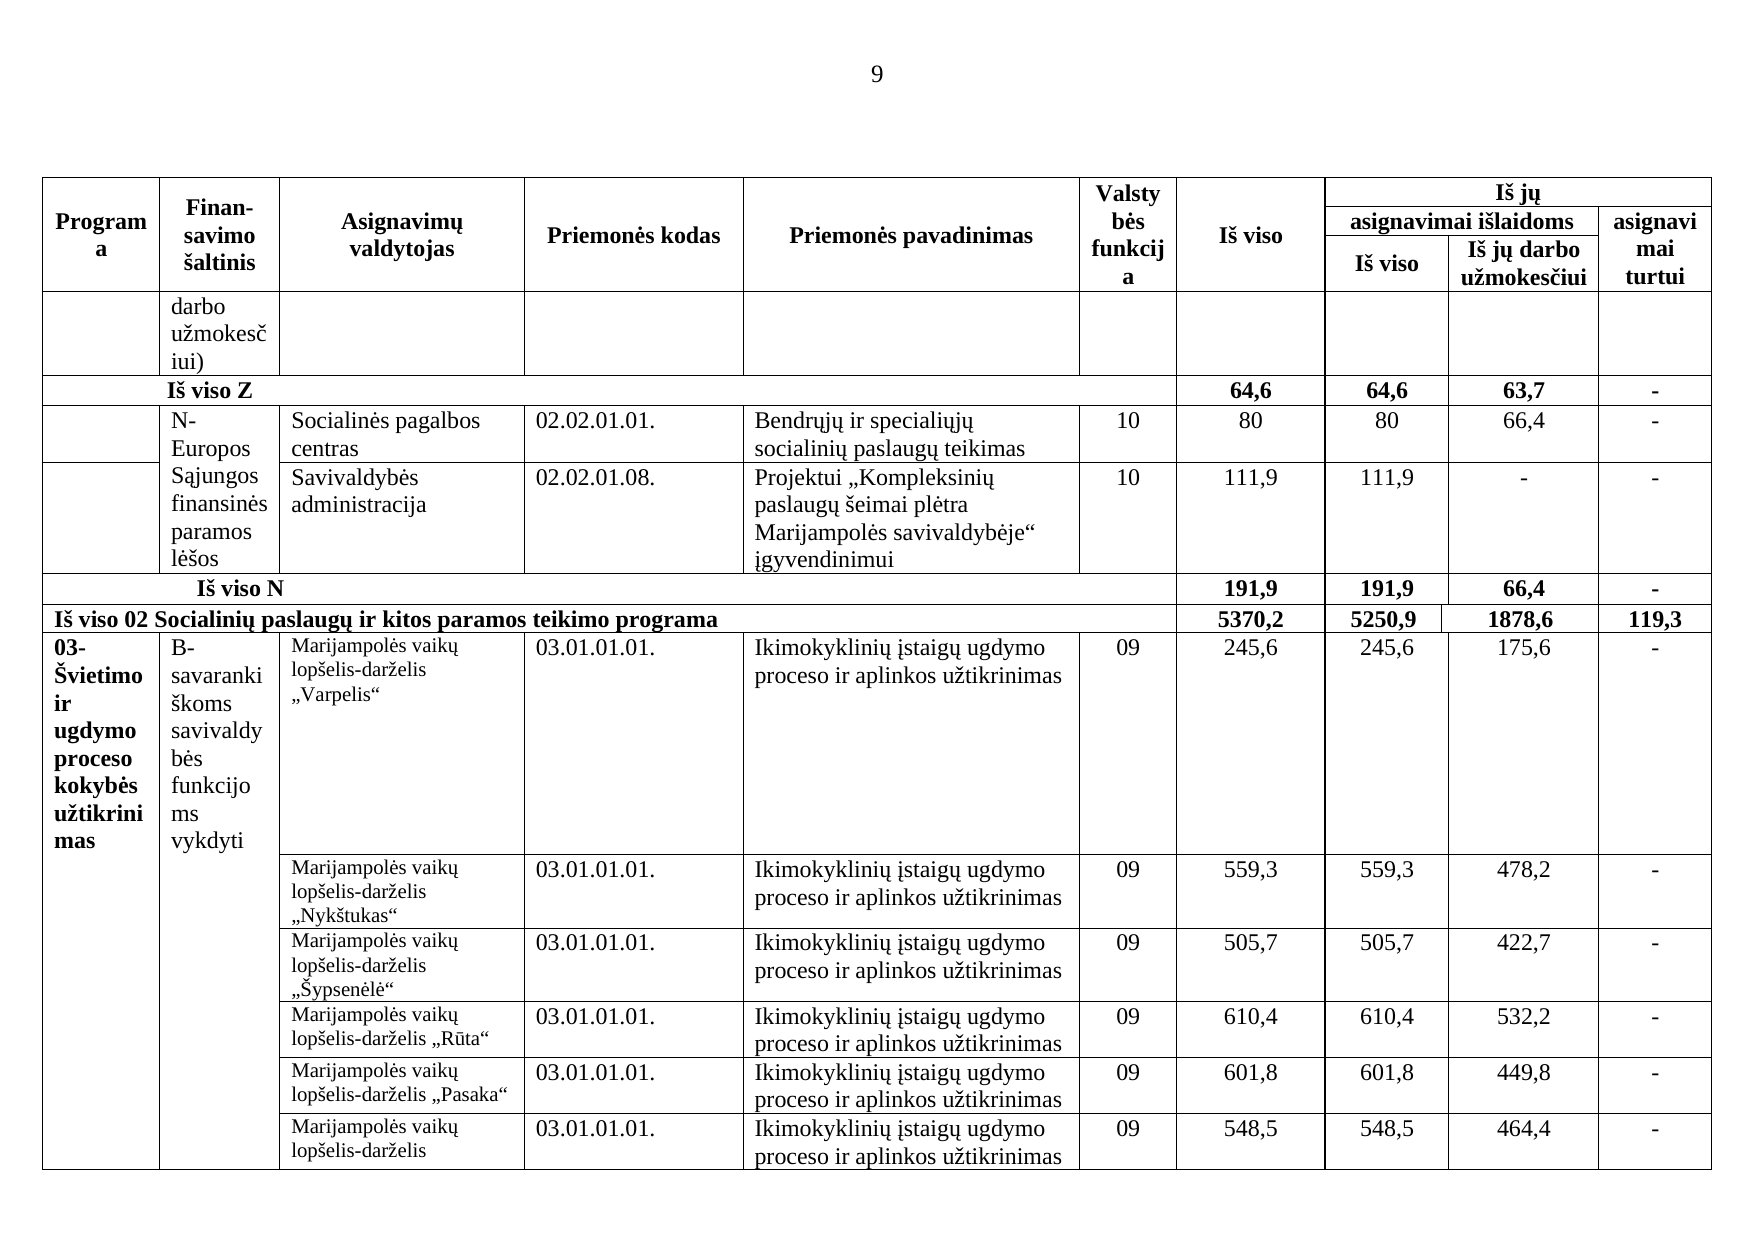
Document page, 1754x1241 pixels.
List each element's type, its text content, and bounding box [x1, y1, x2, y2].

table_cell Marijampolės vaikų lopšelis-darželis „Šypsenėlė“ [280, 929, 524, 1001]
table_cell 02.02.01.01. [525, 406, 743, 462]
table_cell 505,7 [1177, 929, 1324, 1001]
table_cell - [1599, 463, 1711, 573]
table_cell Ikimokyklinių įstaigų ugdymo proceso ir aplinkos užtikrinimas [744, 1002, 1079, 1057]
table_cell [525, 292, 743, 374]
table_cell 191,9 [1177, 574, 1324, 604]
table_header Iš viso [1177, 178, 1324, 291]
table_cell Ikimokyklinių įstaigų ugdymo proceso ir aplinkos užtikrinimas [744, 855, 1079, 927]
table_cell Savivaldybės administracija [280, 463, 524, 573]
table_cell Iš viso [1326, 236, 1448, 291]
table_cell Iš viso 02 Socialinių paslaugų ir kitos paramos teikimo programa [43, 605, 1176, 632]
table_cell 03.01.01.01. [525, 1002, 743, 1057]
table_cell 03.01.01.01. [525, 929, 743, 1001]
table_cell - [1599, 1058, 1711, 1113]
table_cell Socialinės pagalbos centras [280, 406, 524, 462]
table_cell Iš jų darbo užmokesčiui [1449, 236, 1598, 291]
table_cell 64,6 [1326, 376, 1448, 405]
table_cell - [1599, 376, 1711, 405]
table_cell - [1599, 574, 1711, 604]
table_cell - [1449, 463, 1598, 573]
table_cell 245,6 [1326, 633, 1448, 854]
table_cell 09 [1080, 1002, 1176, 1057]
table_cell 119,3 [1599, 605, 1711, 632]
table_cell 464,4 [1449, 1114, 1598, 1169]
table_cell 532,2 [1449, 1002, 1598, 1057]
table_cell Marijampolės vaikų lopšelis-darželis [280, 1114, 524, 1169]
table_cell 03- Švietimo ir ugdymo proceso kokybės užtikrinimas [43, 633, 159, 854]
table_cell 175,6 [1449, 633, 1598, 854]
table_cell Ikimokyklinių įstaigų ugdymo proceso ir aplinkos užtikrinimas [744, 1114, 1079, 1169]
table_cell [43, 463, 159, 573]
table_cell 64,6 [1177, 376, 1324, 405]
table_cell asignavimai turtui įsigyti [1599, 207, 1711, 291]
table_cell 111,9 [1177, 463, 1324, 573]
table_cell B-savarankiškoms savivaldybės funkcijoms vykdyti [160, 633, 279, 854]
table_cell 548,5 [1177, 1114, 1324, 1169]
table_cell Iš viso Z [43, 376, 1176, 405]
table_cell [43, 292, 159, 374]
table_header Priemonės kodas [525, 178, 743, 291]
table_cell Projektui „Kompleksinių paslaugų šeimai plėtra Marijampolės savivaldybėje“ įgyvendinimui [744, 463, 1079, 573]
table_cell 80 [1177, 406, 1324, 462]
table_cell Iš viso N [43, 574, 1176, 604]
table_cell [43, 854, 159, 1169]
table_cell [1177, 292, 1324, 374]
table_cell [744, 292, 1079, 374]
table_cell [1080, 292, 1176, 374]
table_cell 548,5 [1326, 1114, 1448, 1169]
table_cell 02.02.01.08. [525, 463, 743, 573]
table_cell [1449, 292, 1598, 374]
table_cell 09 [1080, 929, 1176, 1001]
table_cell darbo užmokesčiui) [160, 292, 279, 374]
table_cell Marijampolės vaikų lopšelis-darželis „Varpelis“ [280, 633, 524, 854]
table_cell Marijampolės vaikų lopšelis-darželis „Pasaka“ [280, 1058, 524, 1113]
table_cell 03.01.01.01. [525, 633, 743, 854]
table_cell [160, 854, 279, 1169]
table_cell 601,8 [1326, 1058, 1448, 1113]
table_cell Ikimokyklinių įstaigų ugdymo proceso ir aplinkos užtikrinimas [744, 1058, 1079, 1113]
table_cell 03.01.01.01. [525, 855, 743, 927]
table_cell 191,9 [1326, 574, 1448, 604]
table_cell 03.01.01.01. [525, 1114, 743, 1169]
table_header Asignavimų valdytojas [280, 178, 524, 291]
table_cell 09 [1080, 633, 1176, 854]
table_cell [43, 406, 159, 462]
table_cell [280, 292, 524, 374]
table_cell Marijampolės vaikų lopšelis-darželis „Rūta“ [280, 1002, 524, 1057]
table_cell 1878,6 [1442, 605, 1598, 632]
table_cell 09 [1080, 855, 1176, 927]
table_cell asignavimai išlaidoms [1326, 207, 1598, 234]
table_cell 478,2 [1449, 855, 1598, 927]
table_cell Marijampolės vaikų lopšelis-darželis „Nykštukas“ [280, 855, 524, 927]
table_cell 5250,9 [1326, 605, 1441, 632]
table_cell 610,4 [1326, 1002, 1448, 1057]
table_cell 559,3 [1326, 855, 1448, 927]
table_cell Bendrųjų ir specialiųjų socialinių paslaugų teikimas [744, 406, 1079, 462]
table_cell - [1599, 1002, 1711, 1057]
table_cell 80 [1326, 406, 1448, 462]
table_cell 5370,2 [1177, 605, 1324, 632]
table_cell - [1599, 633, 1711, 854]
table_cell N-Europos Sąjungos finansinės paramos lėšos [160, 406, 279, 573]
table_cell - [1599, 855, 1711, 927]
table_header Valstybės funkcija [1080, 178, 1176, 291]
table_cell 66,4 [1449, 406, 1598, 462]
table_cell - [1599, 406, 1711, 462]
table_cell - [1599, 1114, 1711, 1169]
table_cell 601,8 [1177, 1058, 1324, 1113]
table_cell 03.01.01.01. [525, 1058, 743, 1113]
table_cell Ikimokyklinių įstaigų ugdymo proceso ir aplinkos užtikrinimas [744, 633, 1079, 854]
table_cell - [1599, 929, 1711, 1001]
table_cell 610,4 [1177, 1002, 1324, 1057]
table_cell - [1599, 292, 1711, 374]
table_cell 505,7 [1326, 929, 1448, 1001]
table_cell 09 [1080, 1114, 1176, 1169]
table_cell 422,7 [1449, 929, 1598, 1001]
table_cell 09 [1080, 1058, 1176, 1113]
table_header Priemonės pavadinimas [744, 178, 1079, 291]
table_header Finan-savimo šaltinis [160, 178, 279, 291]
table_header Programa [43, 178, 159, 291]
table_header Iš jų [1326, 178, 1711, 206]
table_cell 10 [1080, 406, 1176, 462]
table_cell 10 [1080, 463, 1176, 573]
table_cell [1326, 292, 1448, 374]
table_cell 63,7 [1449, 376, 1598, 405]
table_cell 66,4 [1449, 574, 1598, 604]
table_cell 111,9 [1326, 463, 1448, 573]
table_cell Ikimokyklinių įstaigų ugdymo proceso ir aplinkos užtikrinimas [744, 929, 1079, 1001]
table_cell 449,8 [1449, 1058, 1598, 1113]
table_cell 559,3 [1177, 855, 1324, 927]
table_cell 245,6 [1177, 633, 1324, 854]
